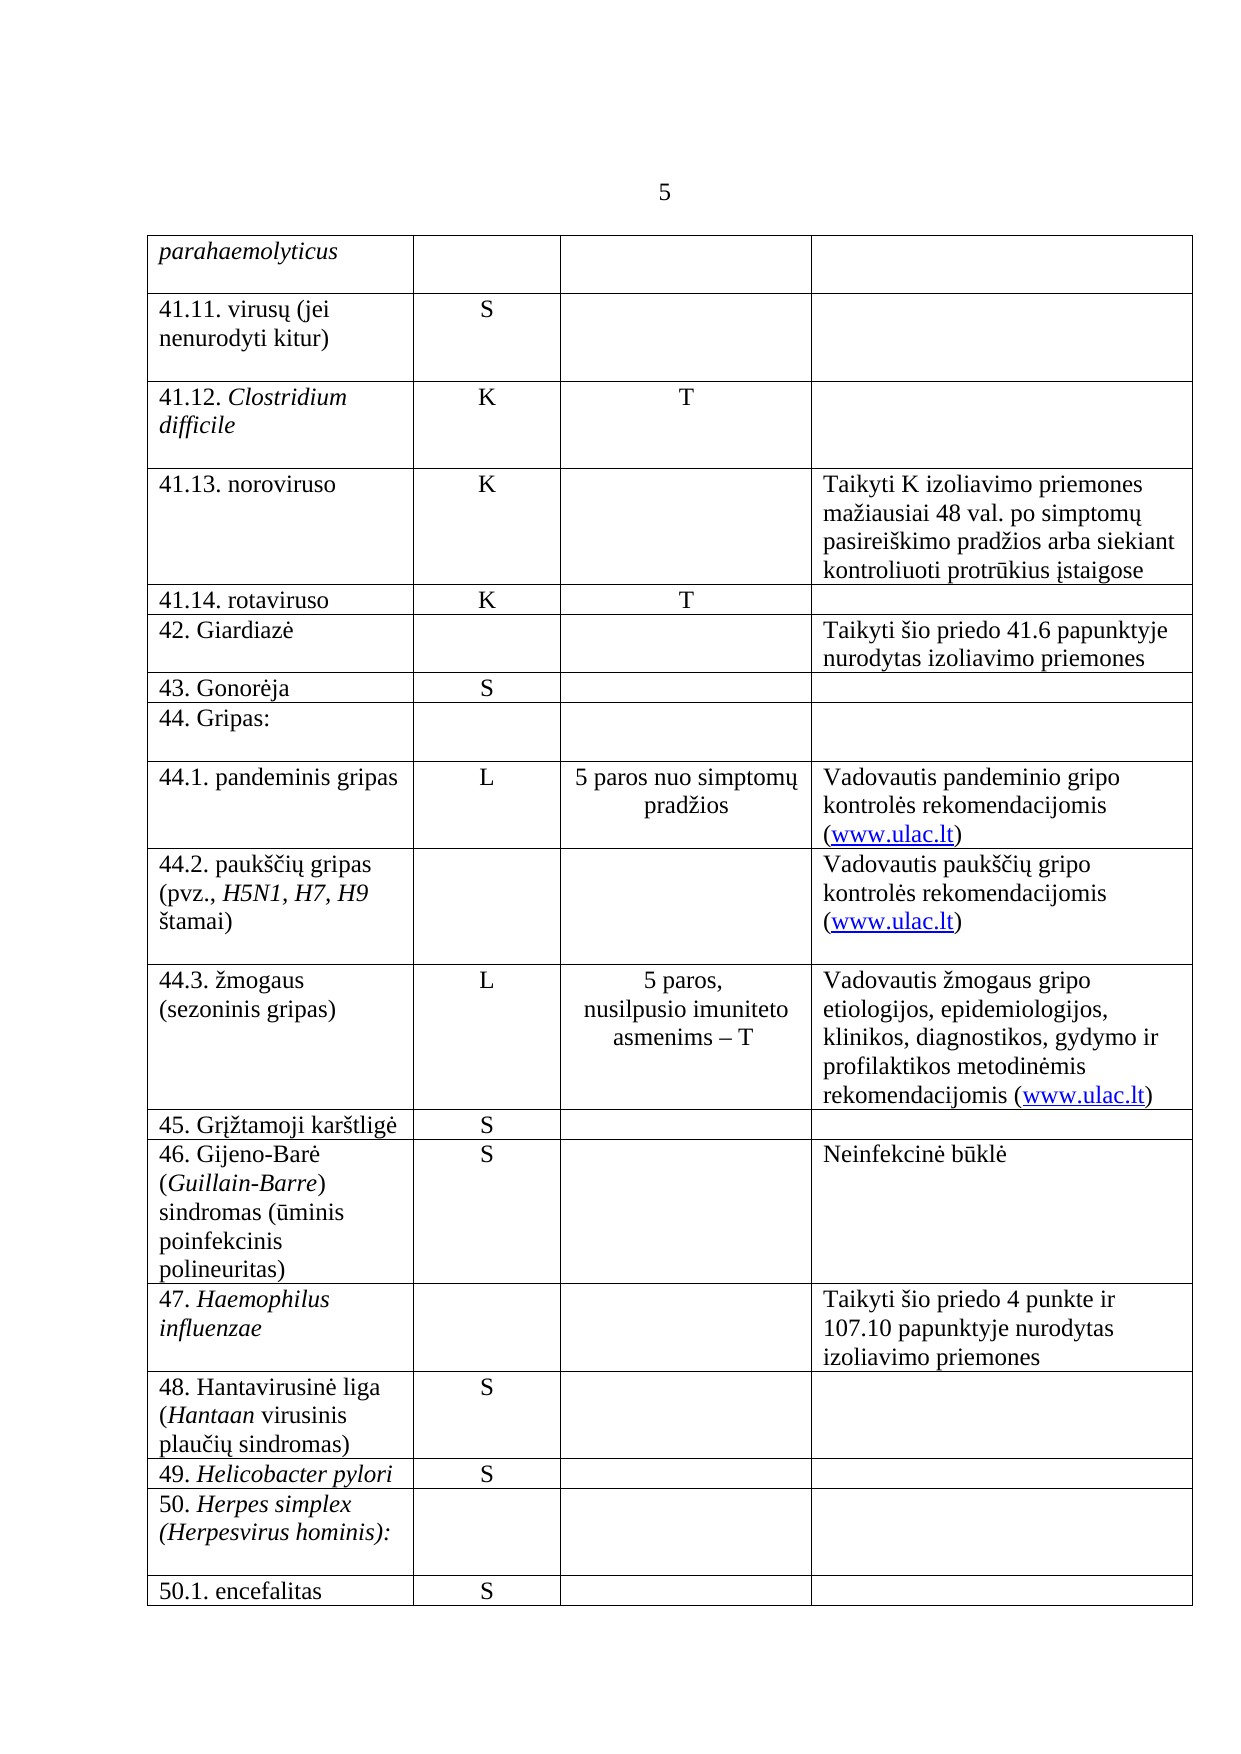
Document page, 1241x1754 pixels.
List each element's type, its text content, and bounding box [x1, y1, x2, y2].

table_cell Taikyti šio priedo 4 punkte ir 107.10 papunktyje nurodytas izoliavimo priemones [812, 1284, 1192, 1371]
table_cell 48. Hantavirusinė liga (Hantaan virusinis plaučių sindromas) [148, 1372, 413, 1458]
table_cell [812, 1576, 1192, 1605]
table_cell 44. Gripas: [148, 703, 413, 761]
table_cell [561, 703, 811, 761]
table_cell Taikyti šio priedo 41.6 papunktyje nurodytas izoliavimo priemones [812, 615, 1192, 672]
table_cell T [561, 585, 811, 614]
table_cell [561, 1372, 811, 1458]
table_cell 44.1. pandeminis gripas [148, 762, 413, 848]
table_cell 41.14. rotaviruso [148, 585, 413, 614]
table_cell [561, 294, 811, 381]
table_cell 41.11. virusų (jei nenurodyti kitur) [148, 294, 413, 381]
table_cell [561, 1459, 811, 1488]
table_cell [812, 1372, 1192, 1458]
table_cell Taikyti K izoliavimo priemones mažiausiai 48 val. po simptomų pasireiškimo pradžios arba siekiant kontroliuoti protrūkius įstaigose [812, 469, 1192, 584]
table_cell [414, 849, 560, 964]
table_cell S [414, 673, 560, 702]
table_cell 5 paros nuo simptomų pradžios [561, 762, 811, 848]
table_cell [561, 1284, 811, 1371]
table_cell [561, 1140, 811, 1283]
table_cell S [414, 294, 560, 381]
table_cell 50. Herpes simplex (Herpesvirus hominis): [148, 1489, 413, 1575]
table_cell S [414, 1459, 560, 1488]
table_cell K [414, 469, 560, 584]
table_cell parahaemolyticus [148, 236, 413, 293]
table_cell 43. Gonorėja [148, 673, 413, 702]
table_cell [812, 294, 1192, 381]
table_cell [414, 615, 560, 672]
table_cell K [414, 382, 560, 468]
table_cell [561, 673, 811, 702]
table_cell [561, 236, 811, 293]
table_cell S [414, 1576, 560, 1605]
table_cell [414, 1489, 560, 1575]
table_cell 42. Giardiazė [148, 615, 413, 672]
table_cell 47. Haemophilus influenzae [148, 1284, 413, 1371]
table_cell [812, 1110, 1192, 1138]
table_cell K [414, 585, 560, 614]
table_cell 46. Gijeno-Barė (Guillain-Barre) sindromas (ūminis poinfekcinis polineuritas) [148, 1140, 413, 1283]
table_cell Neinfekcinė būklė [812, 1140, 1192, 1283]
table_cell [812, 1459, 1192, 1488]
table_cell [414, 703, 560, 761]
table_cell 5 paros, nusilpusio imuniteto asmenims – T [561, 965, 811, 1109]
table_cell [812, 585, 1192, 614]
table_cell [812, 236, 1192, 293]
table_cell L [414, 965, 560, 1109]
table_cell [561, 1489, 811, 1575]
table_cell [561, 1576, 811, 1605]
table_cell 49. Helicobacter pylori [148, 1459, 413, 1488]
table_cell [414, 236, 560, 293]
table_cell Vadovautis paukščių gripo kontrolės rekomendacijomis (www.ulac.lt) [812, 849, 1192, 964]
table_cell [561, 469, 811, 584]
table_cell [812, 673, 1192, 702]
table_cell S [414, 1372, 560, 1458]
table_cell T [561, 382, 811, 468]
table_cell [414, 1284, 560, 1371]
table_cell [561, 1110, 811, 1138]
table_cell L [414, 762, 560, 848]
table_cell 41.13. noroviruso [148, 469, 413, 584]
table_cell 50.1. encefalitas [148, 1576, 413, 1605]
table_cell S [414, 1140, 560, 1283]
table_cell 45. Grįžtamoji karštligė [148, 1110, 413, 1138]
table_cell [561, 615, 811, 672]
table_cell 44.3. žmogaus (sezoninis gripas) [148, 965, 413, 1109]
table_cell S [414, 1110, 560, 1138]
table_cell [812, 382, 1192, 468]
table_cell 41.12. Clostridium difficile [148, 382, 413, 468]
table_cell [561, 849, 811, 964]
table_cell Vadovautis žmogaus gripo etiologijos, epidemiologijos, klinikos, diagnostikos, gydymo ir profilaktikos metodinėmis rekomendacijomis (www.ulac.lt) [812, 965, 1192, 1109]
table_cell [812, 1489, 1192, 1575]
table_cell 44.2. paukščių gripas (pvz., H5N1, H7, H9 štamai) [148, 849, 413, 964]
table_cell [812, 703, 1192, 761]
table_cell Vadovautis pandeminio gripo kontrolės rekomendacijomis (www.ulac.lt) [812, 762, 1192, 848]
